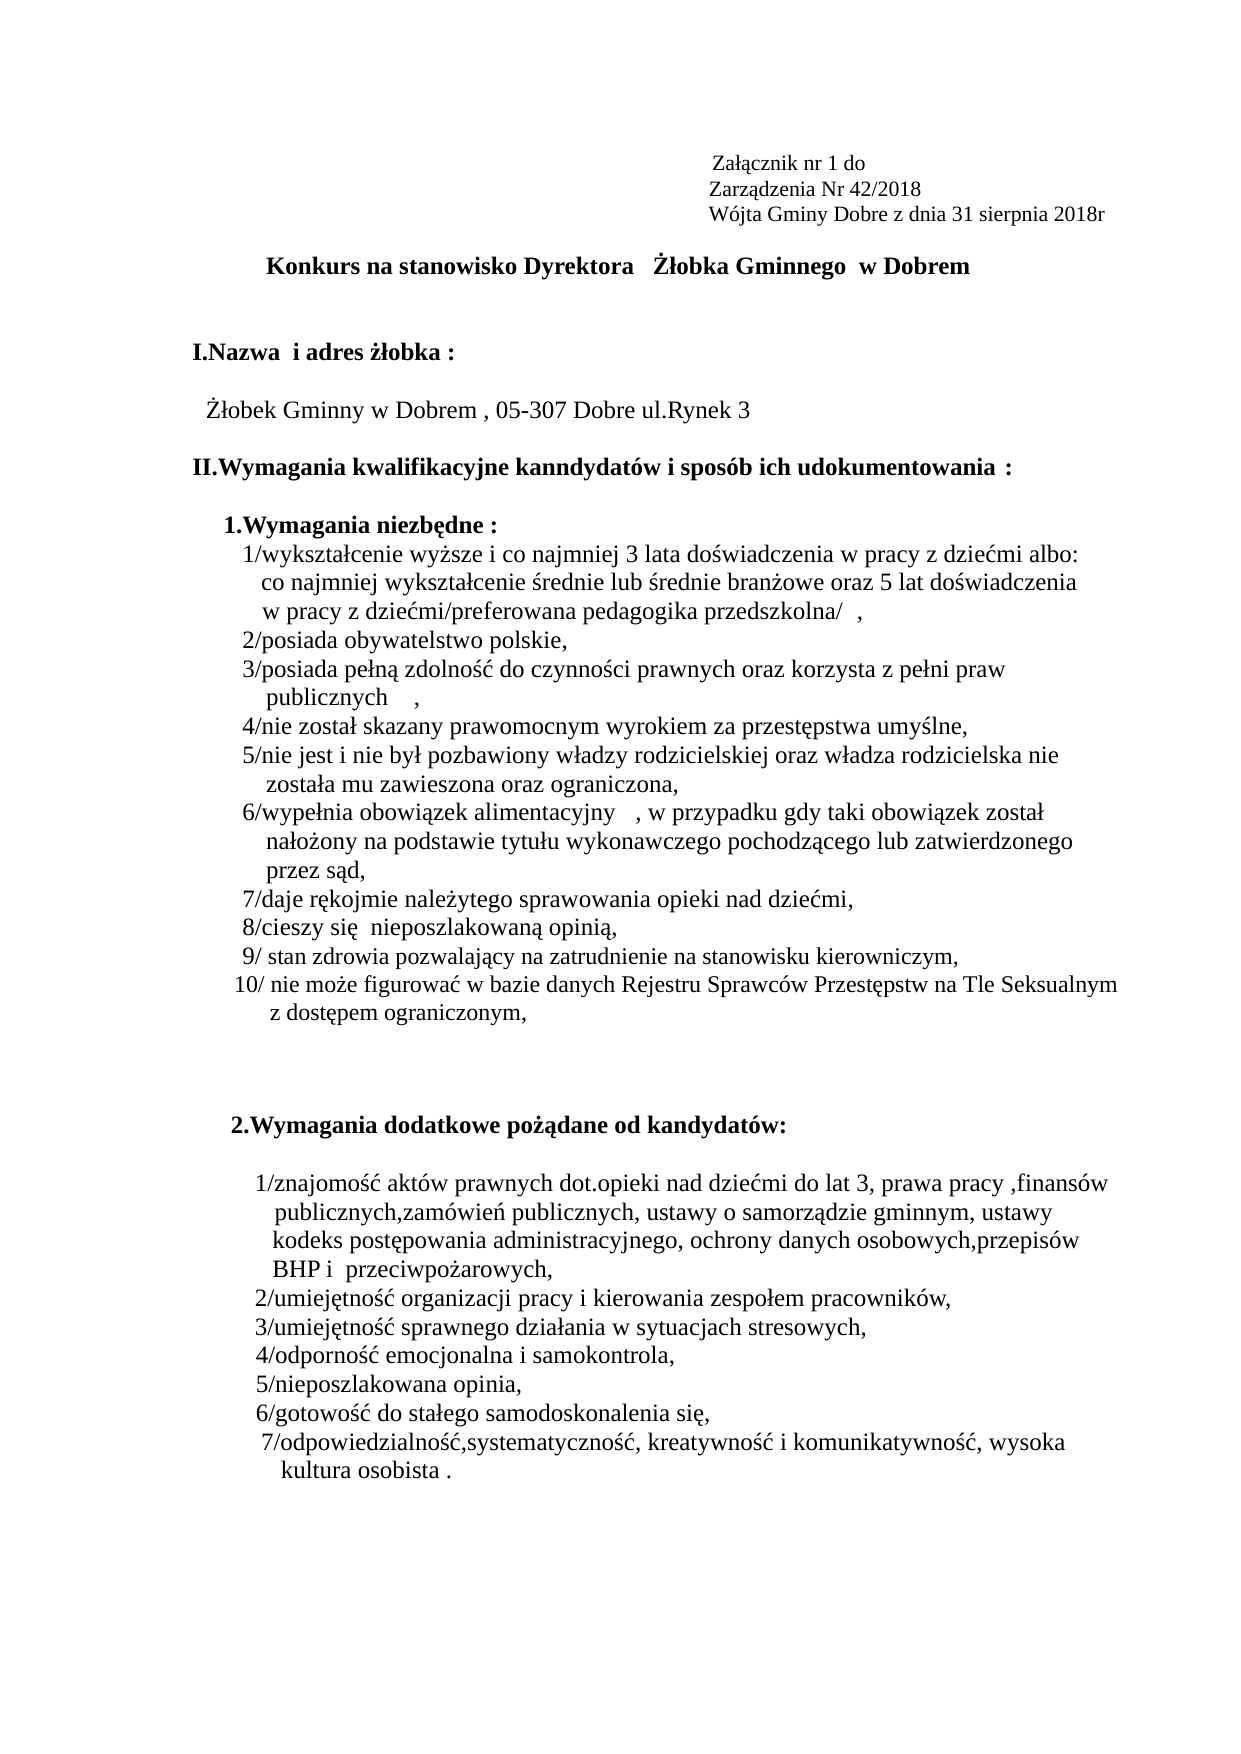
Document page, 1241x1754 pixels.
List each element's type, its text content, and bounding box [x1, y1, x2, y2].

text 3/posiada pełną zdolność do czynności prawnych oraz korzysta z pełni praw publicznych , [118, 654, 1122, 711]
text co najmniej wykształcenie średnie lub średnie branżowe oraz 5 lat doświadczenia [118, 567, 1122, 596]
text 2.Wymagania dodatkowe pożądane od kandydatów: [118, 1110, 1122, 1139]
text Żłobek Gminny w Dobrem , 05-307 Dobre ul.Rynek 3 [118, 395, 1122, 424]
text w pracy z dziećmi/preferowana pedagogika przedszkolna/ , [118, 596, 1122, 625]
text 8/cieszy się nieposzlakowaną opinią, [118, 912, 1122, 941]
text 6/wypełnia obowiązek alimentacyjny , w przypadku gdy taki obowiązek został [118, 797, 1122, 826]
text I.Nazwa i adres żłobka : [118, 337, 1122, 366]
text kultura osobista . [118, 1455, 1122, 1484]
text 10/ nie może figurować w bazie danych Rejestru Sprawców Przestępstw na Tle Seksualnym z dostępem ograniczonym, [118, 970, 1122, 1025]
text 5/nieposzlakowana opinia, [118, 1369, 1122, 1398]
text publicznych,zamówień publicznych, ustawy o samorządzie gminnym, ustawy kodeks postępowania administracyjnego, ochrony danych osobowych,przepisów BHP i przeciwpożarowych, [118, 1197, 1122, 1283]
text 5/nie jest i nie był pozbawiony władzy rodzicielskiej oraz władza rodzicielska nie została mu zawieszona oraz ograniczona, [118, 740, 1122, 797]
text Wójta Gminy Dobre z dnia 31 sierpnia 2018r [118, 201, 1122, 226]
text 2/umiejętność organizacji pracy i kierowania zespołem pracowników, [118, 1283, 1122, 1312]
text Zarządzenia Nr 42/2018 [118, 176, 1122, 201]
text 7/odpowiedzialność,systematyczność, kreatywność i komunikatywność, wysoka [118, 1427, 1122, 1455]
text II.Wymagania kwalifikacyjne kanndydatów i sposób ich udokumentowania : [118, 452, 1122, 481]
text 1/znajomość aktów prawnych dot.opieki nad dziećmi do lat 3, prawa pracy ,finansów [118, 1168, 1122, 1197]
text 6/gotowość do stałego samodoskonalenia się, [118, 1398, 1122, 1427]
text nałożony na podstawie tytułu wykonawczego pochodzącego lub zatwierdzonego przez sąd, [118, 826, 1122, 884]
text Konkurs na stanowisko Dyrektora Żłobka Gminnego w Dobrem [118, 251, 1122, 280]
text 2/posiada obywatelstwo polskie, [118, 625, 1122, 654]
text 1/wykształcenie wyższe i co najmniej 3 lata doświadczenia w pracy z dziećmi albo: [118, 539, 1122, 567]
text 9/ stan zdrowia pozwalający na zatrudnienie na stanowisku kierowniczym, [118, 941, 1122, 970]
text Załącznik nr 1 do [118, 147, 1122, 176]
text 1.Wymagania niezbędne : [118, 510, 1122, 539]
text 7/daje rękojmie należytego sprawowania opieki nad dziećmi, [118, 884, 1122, 912]
text 4/nie został skazany prawomocnym wyrokiem za przestępstwa umyślne, [118, 711, 1122, 740]
text 4/odporność emocjonalna i samokontrola, [118, 1340, 1122, 1369]
text 3/umiejętność sprawnego działania w sytuacjach stresowych, [118, 1312, 1122, 1340]
